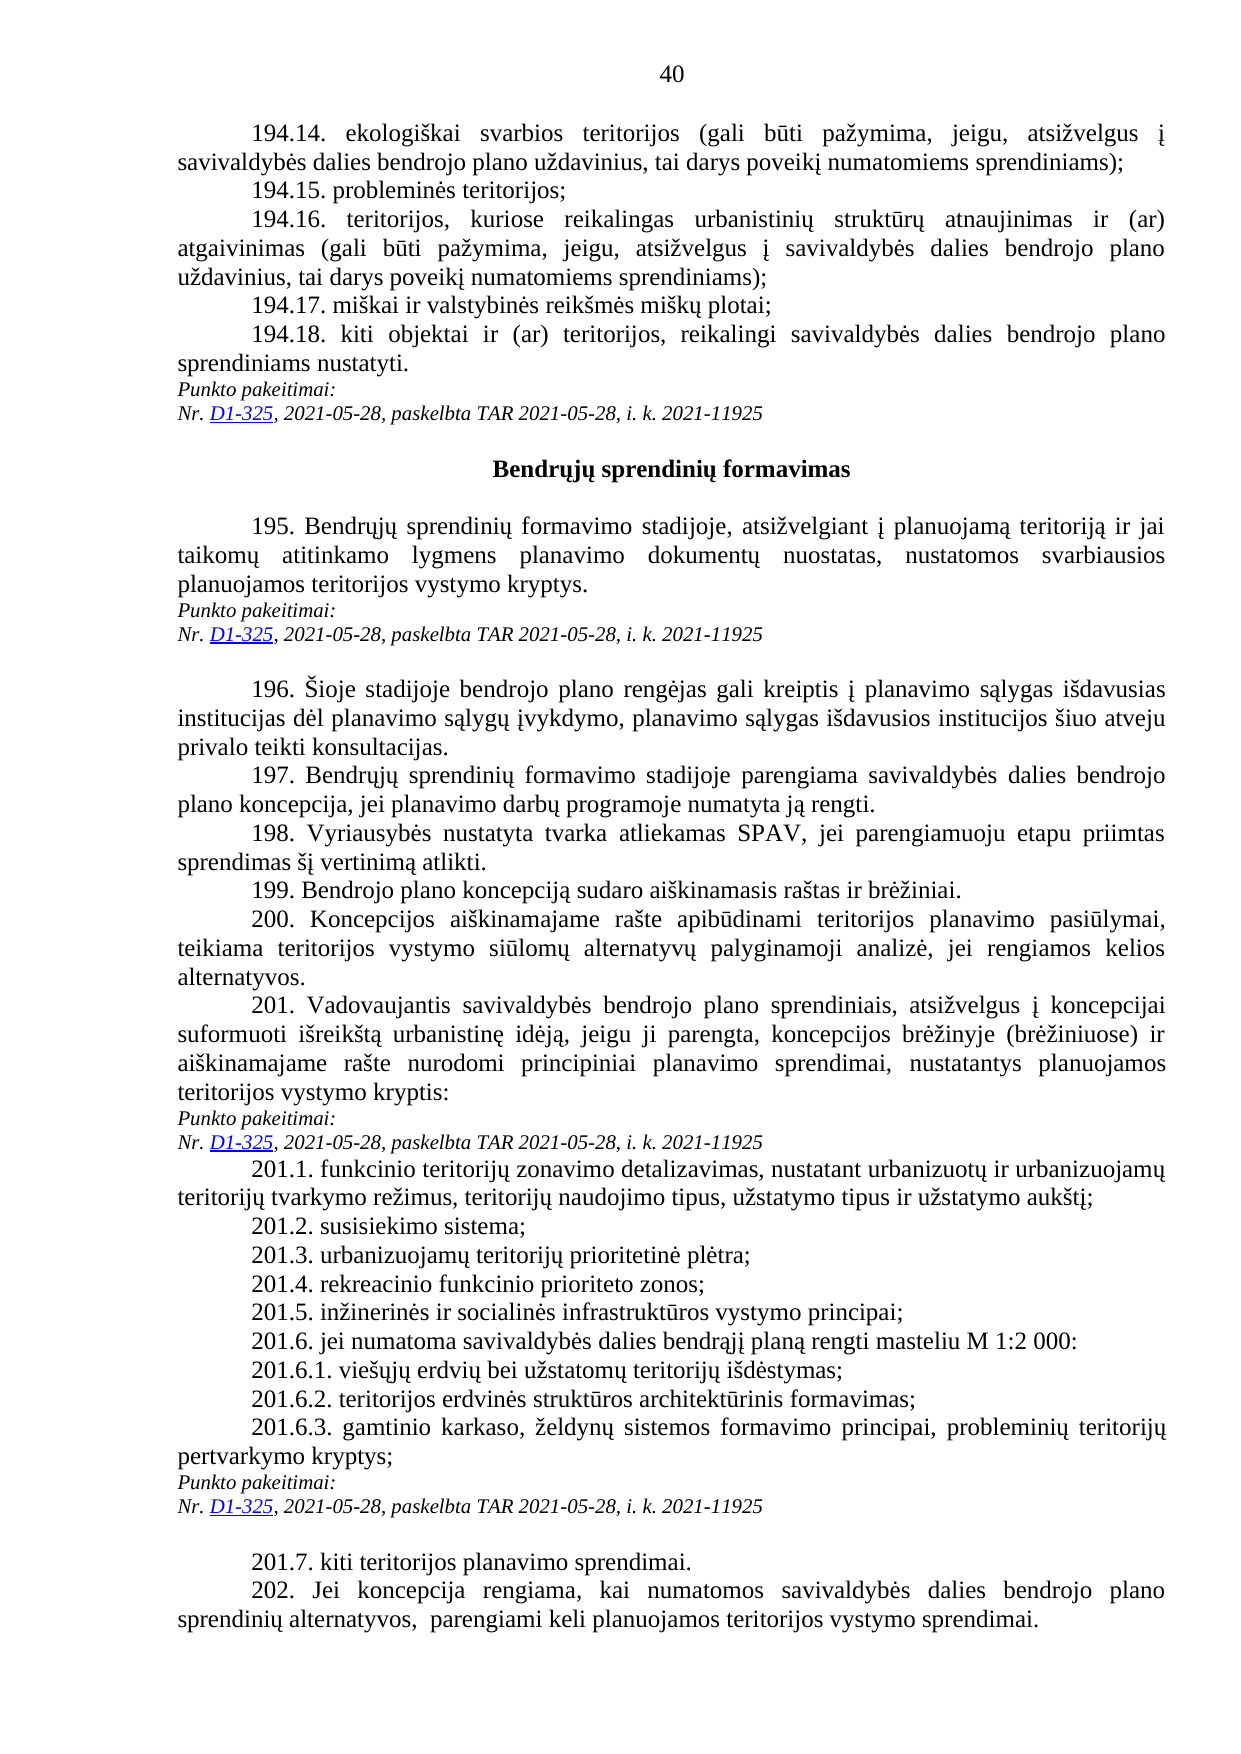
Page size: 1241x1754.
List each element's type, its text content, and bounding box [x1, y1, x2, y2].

text 198. Vyriausybės nustatyta tvarka atliekamas SPAV, jei parengiamuoju etapu priimtas sprendimas šį vertinimą atlikti. [177, 818, 1166, 876]
text Nr. D1-325, 2021-05-28, paskelbta TAR 2021-05-28, i. k. 2021-11925 [177, 401, 1166, 425]
text Punkto pakeitimai: [177, 597, 1166, 622]
text 201.1. funkcinio teritorijų zonavimo detalizavimas, nustatant urbanizuotų ir urbanizuojamų teritorijų tvarkymo režimus, teritorijų naudojimo tipus, užstatymo tipus ir užstatymo aukštį; [177, 1154, 1166, 1211]
text 201.7. kiti teritorijos planavimo sprendimai. [177, 1547, 1166, 1576]
text 195. Bendrųjų sprendinių formavimo stadijoje, atsižvelgiant į planuojamą teritoriją ir jai taikomų atitinkamo lygmens planavimo dokumentų nuostatas, nustatomos svarbiausios planuojamos teritorijos vystymo kryptys. [177, 511, 1166, 597]
text Nr. D1-325, 2021-05-28, paskelbta TAR 2021-05-28, i. k. 2021-11925 [177, 1130, 1166, 1154]
text 201.4. rekreacinio funkcinio prioriteto zonos; [177, 1269, 1166, 1297]
text 201.5. inžinerinės ir socialinės infrastruktūros vystymo principai; [177, 1297, 1166, 1326]
text 194.14. ekologiškai svarbios teritorijos (gali būti pažymima, jeigu, atsižvelgus į savivaldybės dalies bendrojo plano uždavinius, tai darys poveikį numatomiems sprendiniams); [177, 118, 1166, 176]
text 202. Jei koncepcija rengiama, kai numatomos savivaldybės dalies bendrojo plano sprendinių alternatyvos, parengiami keli planuojamos teritorijos vystymo sprendimai. [177, 1576, 1166, 1633]
text 201.2. susisiekimo sistema; [177, 1211, 1166, 1240]
text 201.6. jei numatoma savivaldybės dalies bendrąjį planą rengti masteliu M 1:2 000: [177, 1326, 1166, 1355]
text Nr. D1-325, 2021-05-28, paskelbta TAR 2021-05-28, i. k. 2021-11925 [177, 1494, 1166, 1518]
text 201.6.1. viešųjų erdvių bei užstatomų teritorijų išdėstymas; [177, 1355, 1166, 1384]
text 196. Šioje stadijoje bendrojo plano rengėjas gali kreiptis į planavimo sąlygas išdavusias institucijas dėl planavimo sąlygų įvykdymo, planavimo sąlygas išdavusios institucijos šiuo atveju privalo teikti konsultacijas. [177, 674, 1166, 761]
text Nr. D1-325, 2021-05-28, paskelbta TAR 2021-05-28, i. k. 2021-11925 [177, 622, 1166, 646]
text Punkto pakeitimai: [177, 1470, 1166, 1494]
text Bendrųjų sprendinių formavimas [177, 454, 1166, 482]
text 194.17. miškai ir valstybinės reikšmės miškų plotai; [177, 291, 1166, 319]
text 194.15. probleminės teritorijos; [177, 176, 1166, 204]
text 199. Bendrojo plano koncepciją sudaro aiškinamasis raštas ir brėžiniai. [177, 876, 1166, 904]
text 200. Koncepcijos aiškinamajame rašte apibūdinami teritorijos planavimo pasiūlymai, teikiama teritorijos vystymo siūlomų alternatyvų palyginamoji analizė, jei rengiamos kelios alternatyvos. [177, 904, 1166, 991]
text 201.6.3. gamtinio karkaso, želdynų sistemos formavimo principai, probleminių teritorijų pertvarkymo kryptys; [177, 1412, 1166, 1470]
text 201.6.2. teritorijos erdvinės struktūros architektūrinis formavimas; [177, 1384, 1166, 1412]
text 194.18. kiti objektai ir (ar) teritorijos, reikalingi savivaldybės dalies bendrojo plano sprendiniams nustatyti. [177, 319, 1166, 377]
text 201. Vadovaujantis savivaldybės bendrojo plano sprendiniais, atsižvelgus į koncepcijai suformuoti išreikštą urbanistinę idėją, jeigu ji parengta, koncepcijos brėžinyje (brėžiniuose) ir aiškinamajame rašte nurodomi principiniai planavimo sprendimai, nustatantys planuojamos teritorijos vystymo kryptis: [177, 991, 1166, 1106]
text Punkto pakeitimai: [177, 1106, 1166, 1130]
text 197. Bendrųjų sprendinių formavimo stadijoje parengiama savivaldybės dalies bendrojo plano koncepcija, jei planavimo darbų programoje numatyta ją rengti. [177, 761, 1166, 818]
text 201.3. urbanizuojamų teritorijų prioritetinė plėtra; [177, 1240, 1166, 1269]
text Punkto pakeitimai: [177, 377, 1166, 401]
text 194.16. teritorijos, kuriose reikalingas urbanistinių struktūrų atnaujinimas ir (ar) atgaivinimas (gali būti pažymima, jeigu, atsižvelgus į savivaldybės dalies bendrojo plano uždavinius, tai darys poveikį numatomiems sprendiniams); [177, 204, 1166, 291]
